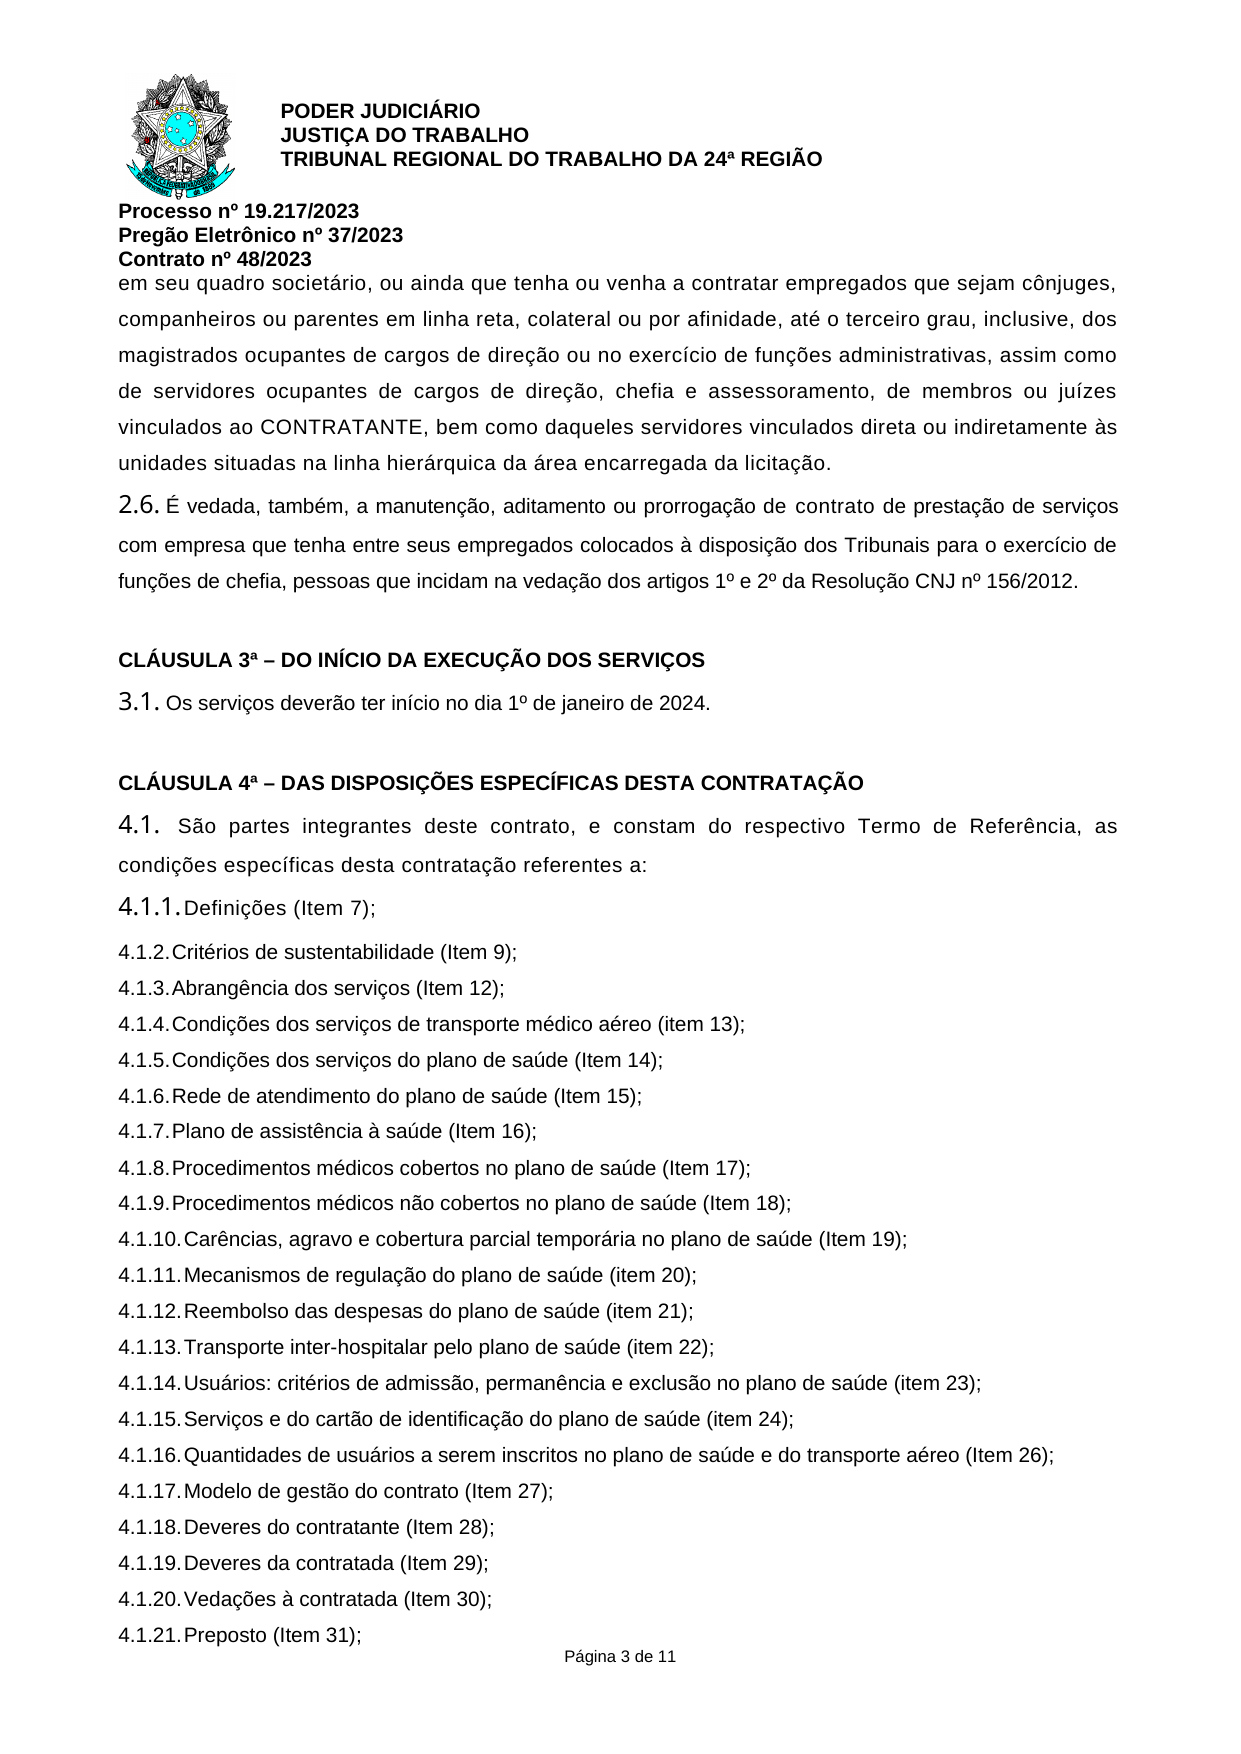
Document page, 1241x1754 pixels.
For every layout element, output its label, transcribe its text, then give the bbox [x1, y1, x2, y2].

list Modelo de gestão do contrato (Item 27); [118, 1479, 1119, 1503]
list Vedações à contratada (Item 30); [118, 1587, 1119, 1611]
list É vedada, também, a manutenção, aditamento ou prorrogação de contrato de prestação de serviços com empresa que tenha entre seus empregados colocados à disposição dos Tribunais para o exercício de funções de chefia, pessoas que incidam na vedação dos artigos 1º e 2º da Resolução CNJ nº 156/2012. [118, 487, 1119, 593]
list Os serviços deverão ter início no dia 1º de janeiro de 2024. [118, 684, 1119, 718]
list Preposto (Item 31); [118, 1622, 1119, 1646]
list Procedimentos médicos não cobertos no plano de saúde (Item 18); [118, 1191, 1119, 1215]
list Usuários: critérios de admissão, permanência e exclusão no plano de saúde (item 23); [118, 1371, 1119, 1395]
list São partes integrantes deste contrato, e constam do respectivo Termo de Referência, as condições específicas desta contratação referentes a: [118, 807, 1119, 877]
list Condições dos serviços de transporte médico aéreo (item 13); [118, 1012, 1119, 1036]
list em seu quadro societário, ou ainda que tenha ou venha a contratar empregados que sejam cônjuges, companheiros ou parentes em linha reta, colateral ou por afinidade, até o terceiro grau, inclusive, dos magistrados ocupantes de cargos de direção ou no exercício de funções administrativas, assim como de servidores ocupantes de cargos de direção, chefia e assessoramento, de membros ou juízes vinculados ao CONTRATANTE, bem como daqueles servidores vinculados direta ou indiretamente às unidades situadas na linha hierárquica da área encarregada da licitação. [118, 271, 1119, 475]
list Rede de atendimento do plano de saúde (Item 15); [118, 1083, 1119, 1107]
list Serviços e do cartão de identificação do plano de saúde (item 24); [118, 1407, 1119, 1431]
list Quantidades de usuários a serem inscritos no plano de saúde e do transporte aéreo (Item 26); [118, 1443, 1119, 1467]
list Plano de assistência à saúde (Item 16); [118, 1119, 1119, 1143]
list Transporte inter-hospitalar pelo plano de saúde (item 22); [118, 1335, 1119, 1359]
list Critérios de sustentabilidade (Item 9); [118, 940, 1119, 964]
list Definições (Item 7); [118, 889, 1119, 923]
list Mecanismos de regulação do plano de saúde (item 20); [118, 1263, 1119, 1287]
list Deveres da contratada (Item 29); [118, 1551, 1119, 1574]
text CLÁUSULA 4ª – DAS DISPOSIÇÕES ESPECÍFICAS DESTA CONTRATAÇÃO [118, 771, 1119, 795]
list Carências, agravo e cobertura parcial temporária no plano de saúde (Item 19); [118, 1227, 1119, 1251]
list Abrangência dos serviços (Item 12); [118, 976, 1119, 999]
list Condições dos serviços do plano de saúde (Item 14); [118, 1047, 1119, 1071]
list Reembolso das despesas do plano de saúde (item 21); [118, 1299, 1119, 1323]
list Procedimentos médicos cobertos no plano de saúde (Item 17); [118, 1155, 1119, 1179]
text CLÁUSULA 3ª – DO INÍCIO DA EXECUÇÃO DOS SERVIÇOS [118, 648, 1119, 672]
list Deveres do contratante (Item 28); [118, 1515, 1119, 1539]
